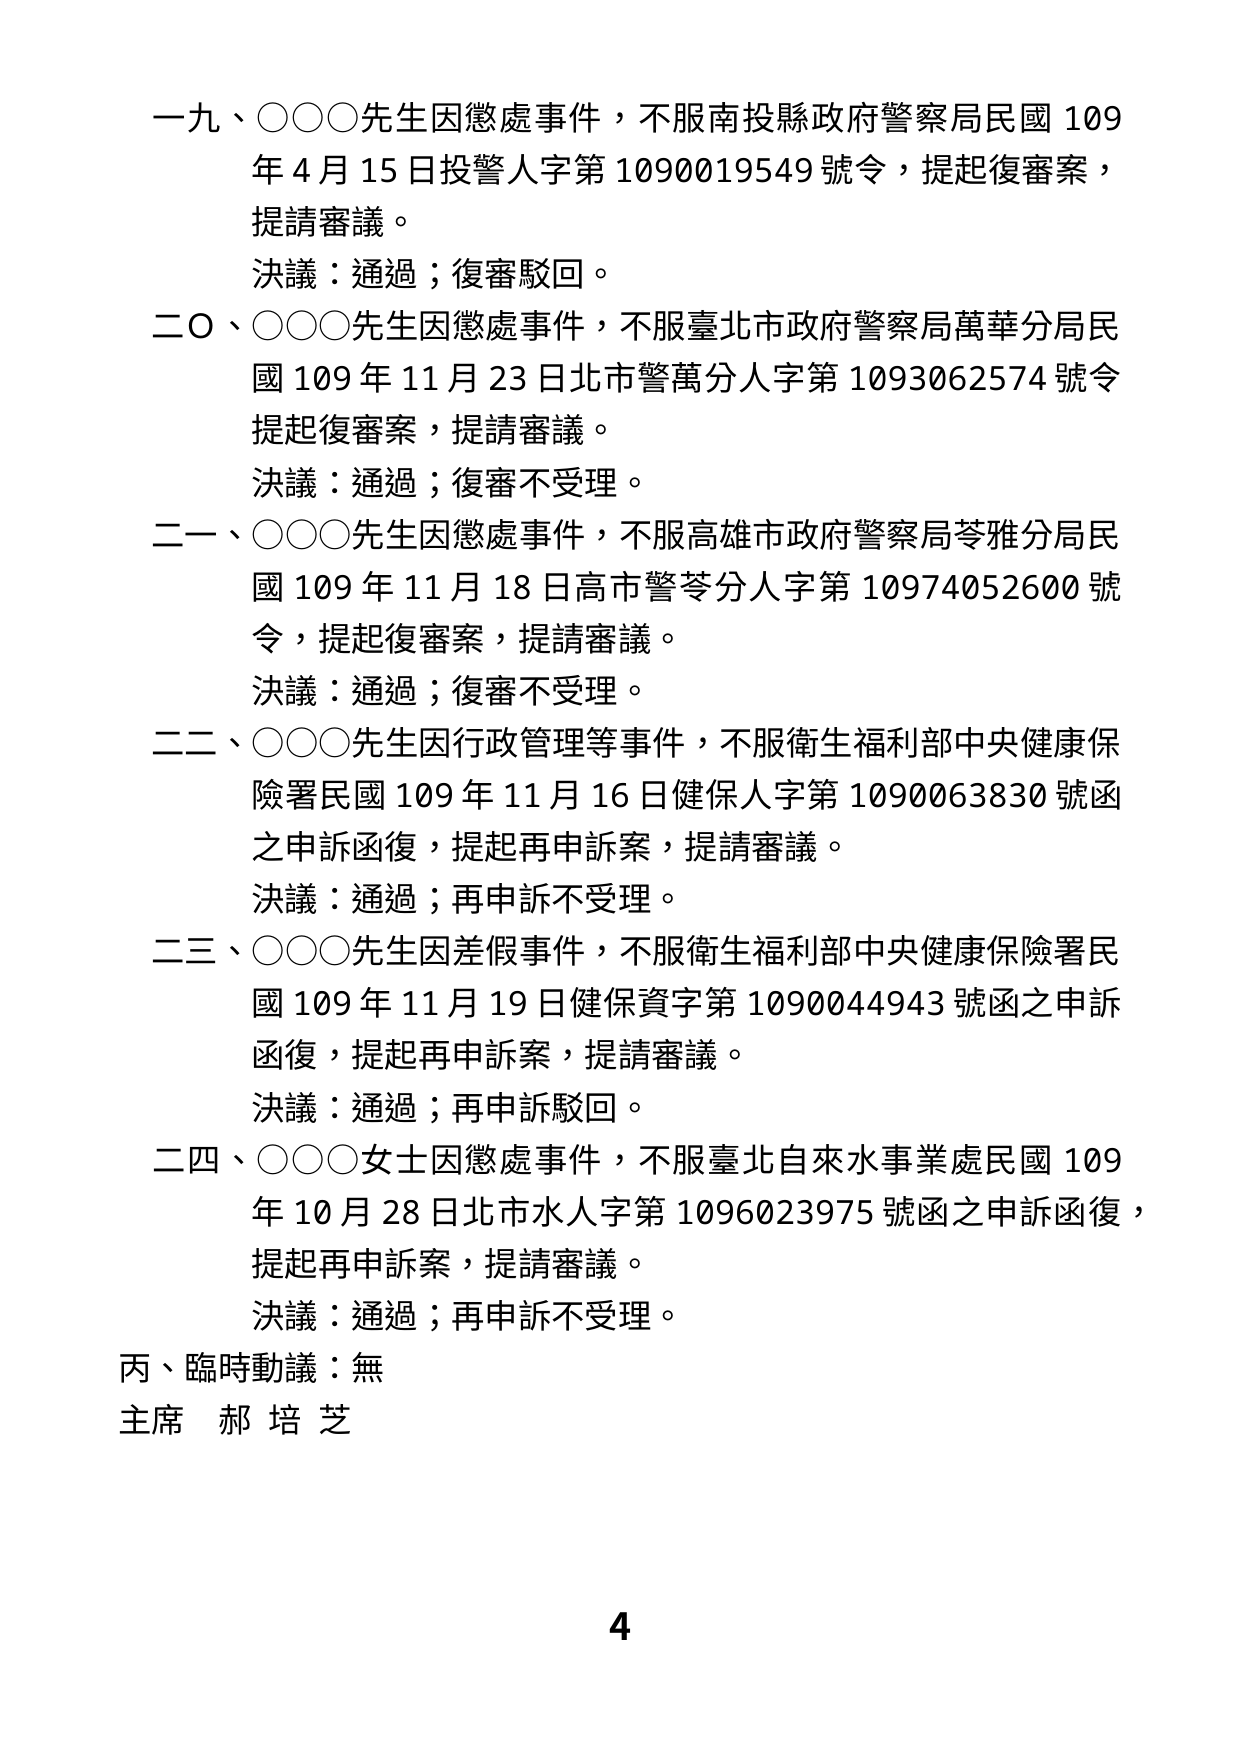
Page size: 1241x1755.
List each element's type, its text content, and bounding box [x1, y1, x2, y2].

text 丙、臨時動議：無 [118, 1339, 1122, 1391]
text 決議：通過；復審駁回。 [251, 245, 1122, 297]
text 決議：通過；復審不受理。 [251, 662, 1122, 714]
text 主席 郝 培 芝 [118, 1391, 1122, 1443]
text 二三、○○○先生因差假事件，不服衛生福利部中央健康保險署民國109年11月19日健保資字第1090044943號函之申訴函復，提起再申訴案，提請審議。 [118, 922, 1122, 1078]
text 二四、○○○女士因懲處事件，不服臺北自來水事業處民國109年10月28日北市水人字第1096023975號函之申訴函復，提起再申訴案，提請審議。 [118, 1130, 1122, 1287]
text 決議：通過；再申訴不受理。 [251, 870, 1122, 922]
text 二Ｏ、○○○先生因懲處事件，不服臺北市政府警察局萬華分局民國109年11月23日北市警萬分人字第1093062574號令，提起復審案，提請審議。 [118, 297, 1122, 453]
text 二一、○○○先生因懲處事件，不服高雄市政府警察局苓雅分局民國109年11月18日高市警苓分人字第10974052600號令，提起復審案，提請審議。 [118, 505, 1122, 662]
text 決議：通過；復審不受理。 [251, 453, 1122, 505]
text 決議：通過；再申訴不受理。 [251, 1287, 1122, 1339]
text 一九、○○○先生因懲處事件，不服南投縣政府警察局民國109年4月15日投警人字第1090019549號令，提起復審案，提請審議。 [118, 89, 1122, 245]
text 二二、○○○先生因行政管理等事件，不服衛生福利部中央健康保險署民國109年11月16日健保人字第1090063830號函之申訴函復，提起再申訴案，提請審議。 [118, 714, 1122, 870]
text 決議：通過；再申訴駁回。 [251, 1078, 1122, 1130]
